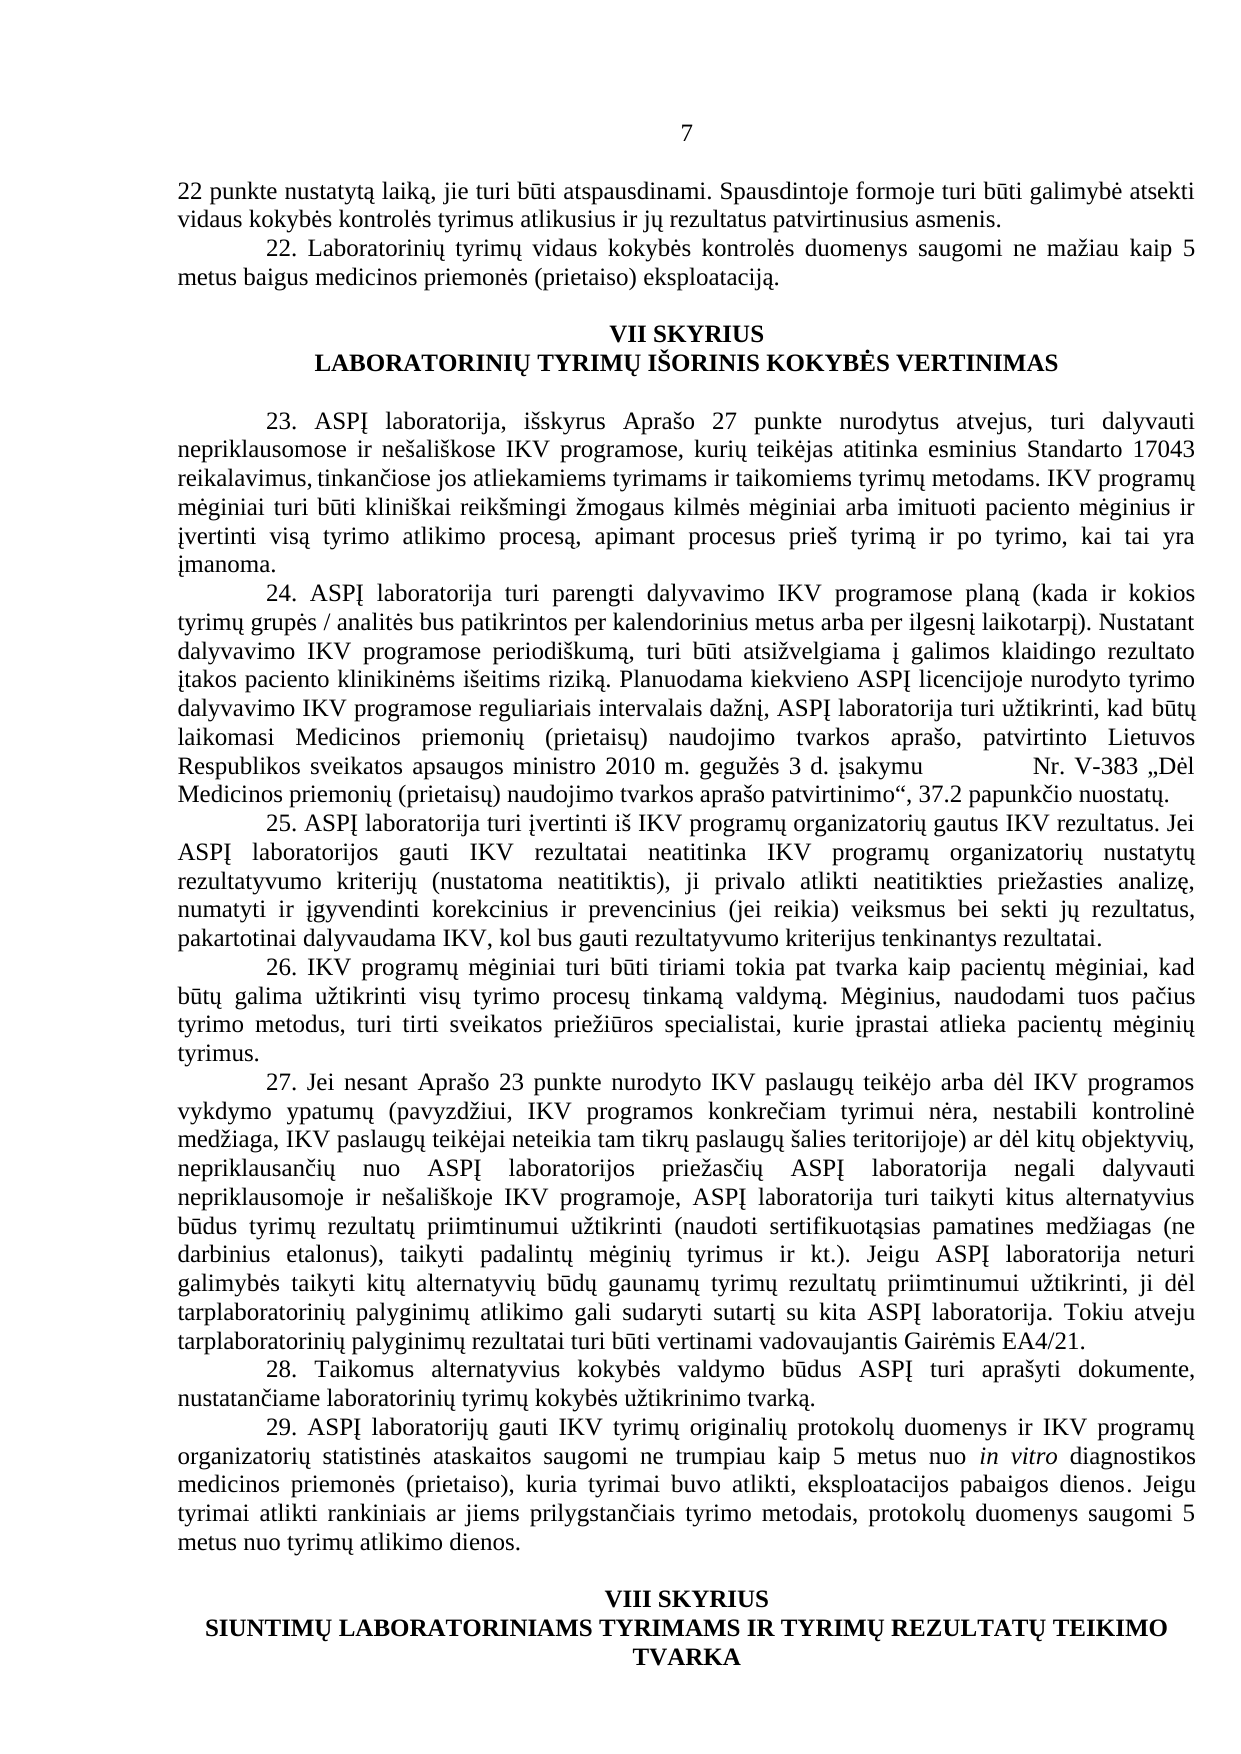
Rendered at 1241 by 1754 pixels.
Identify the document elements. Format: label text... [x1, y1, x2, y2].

text 24. ASPĮ laboratorija turi parengti dalyvavimo IKV programose planą (kada ir kokios tyrimų grupės / analitės bus patikrintos per kalendorinius metus arba per ilgesnį laikotarpį). Nustatant dalyvavimo IKV programose periodiškumą, turi būti atsižvelgiama į galimos klaidingo rezultato įtakos paciento klinikinėms išeitims riziką. Planuodama kiekvieno ASPĮ licencijoje nurodyto tyrimo dalyvavimo IKV programose reguliariais intervalais dažnį, ASPĮ laboratorija turi užtikrinti, kad būtų laikomasi Medicinos priemonių (prietaisų) naudojimo tvarkos aprašo, patvirtinto Lietuvos Respublikos sveikatos apsaugos ministro 2010 m. gegužės 3 d. įsakymu Nr. V-383 „Dėl Medicinos priemonių (prietaisų) naudojimo tvarkos aprašo patvirtinimo“, 37.2 papunkčio nuostatų. [177, 578, 1196, 808]
text VII SKYRIUS [177, 319, 1196, 348]
text 22. Laboratorinių tyrimų vidaus kokybės kontrolės duomenys saugomi ne mažiau kaip 5 metus baigus medicinos priemonės (prietaiso) eksploataciją. [177, 233, 1196, 291]
text LABORATORINIŲ TYRIMŲ IŠORINIS KOKYBĖS VERTINIMAS [177, 348, 1196, 377]
text VIII SKYRIUS [177, 1584, 1196, 1613]
text 23. ASPĮ laboratorija, išskyrus Aprašo 27 punkte nurodytus atvejus, turi dalyvauti nepriklausomose ir nešališkose IKV programose, kurių teikėjas atitinka esminius Standarto 17043 reikalavimus, tinkančiose jos atliekamiems tyrimams ir taikomiems tyrimų metodams. IKV programų mėginiai turi būti kliniškai reikšmingi žmogaus kilmės mėginiai arba imituoti paciento mėginius ir įvertinti visą tyrimo atlikimo procesą, apimant procesus prieš tyrimą ir po tyrimo, kai tai yra įmanoma. [177, 406, 1196, 578]
text 29. ASPĮ laboratorijų gauti IKV tyrimų originalių protokolų duomenys ir IKV programų organizatorių statistinės ataskaitos saugomi ne trumpiau kaip 5 metus nuo in vitro diagnostikos medicinos priemonės (prietaiso), kuria tyrimai buvo atlikti, eksploatacijos pabaigos dienos. Jeigu tyrimai atlikti rankiniais ar jiems prilygstančiais tyrimo metodais, protokolų duomenys saugomi 5 metus nuo tyrimų atlikimo dienos. [177, 1412, 1196, 1556]
text 27. Jei nesant Aprašo 23 punkte nurodyto IKV paslaugų teikėjo arba dėl IKV programos vykdymo ypatumų (pavyzdžiui, IKV programos konkrečiam tyrimui nėra, nestabili kontrolinė medžiaga, IKV paslaugų teikėjai neteikia tam tikrų paslaugų šalies teritorijoje) ar dėl kitų objektyvių, nepriklausančių nuo ASPĮ laboratorijos priežasčių ASPĮ laboratorija negali dalyvauti nepriklausomoje ir nešališkoje IKV programoje, ASPĮ laboratorija turi taikyti kitus alternatyvius būdus tyrimų rezultatų priimtinumui užtikrinti (naudoti sertifikuotąsias pamatines medžiagas (ne darbinius etalonus), taikyti padalintų mėginių tyrimus ir kt.). Jeigu ASPĮ laboratorija neturi galimybės taikyti kitų alternatyvių būdų gaunamų tyrimų rezultatų priimtinumui užtikrinti, ji dėl tarplaboratorinių palyginimų atlikimo gali sudaryti sutartį su kita ASPĮ laboratorija. Tokiu atveju tarplaboratorinių palyginimų rezultatai turi būti vertinami vadovaujantis Gairėmis EA4/21. [177, 1067, 1196, 1354]
text 22 punkte nustatytą laiką, jie turi būti atspausdinami. Spausdintoje formoje turi būti galimybė atsekti vidaus kokybės kontrolės tyrimus atlikusius ir jų rezultatus patvirtinusius asmenis. [177, 176, 1196, 233]
text 28. Taikomus alternatyvius kokybės valdymo būdus ASPĮ turi aprašyti dokumente, nustatančiame laboratorinių tyrimų kokybės užtikrinimo tvarką. [177, 1354, 1196, 1412]
text SIUNTIMŲ LABORATORINIAMS TYRIMAMS IR TYRIMŲ REZULTATŲ TEIKIMO TVARKA [177, 1613, 1196, 1671]
text 26. IKV programų mėginiai turi būti tiriami tokia pat tvarka kaip pacientų mėginiai, kad būtų galima užtikrinti visų tyrimo procesų tinkamą valdymą. Mėginius, naudodami tuos pačius tyrimo metodus, turi tirti sveikatos priežiūros specialistai, kurie įprastai atlieka pacientų mėginių tyrimus. [177, 952, 1196, 1067]
text 25. ASPĮ laboratorija turi įvertinti iš IKV programų organizatorių gautus IKV rezultatus. Jei ASPĮ laboratorijos gauti IKV rezultatai neatitinka IKV programų organizatorių nustatytų rezultatyvumo kriterijų (nustatoma neatitiktis), ji privalo atlikti neatitikties priežasties analizę, numatyti ir įgyvendinti korekcinius ir prevencinius (jei reikia) veiksmus bei sekti jų rezultatus, pakartotinai dalyvaudama IKV, kol bus gauti rezultatyvumo kriterijus tenkinantys rezultatai. [177, 808, 1196, 952]
